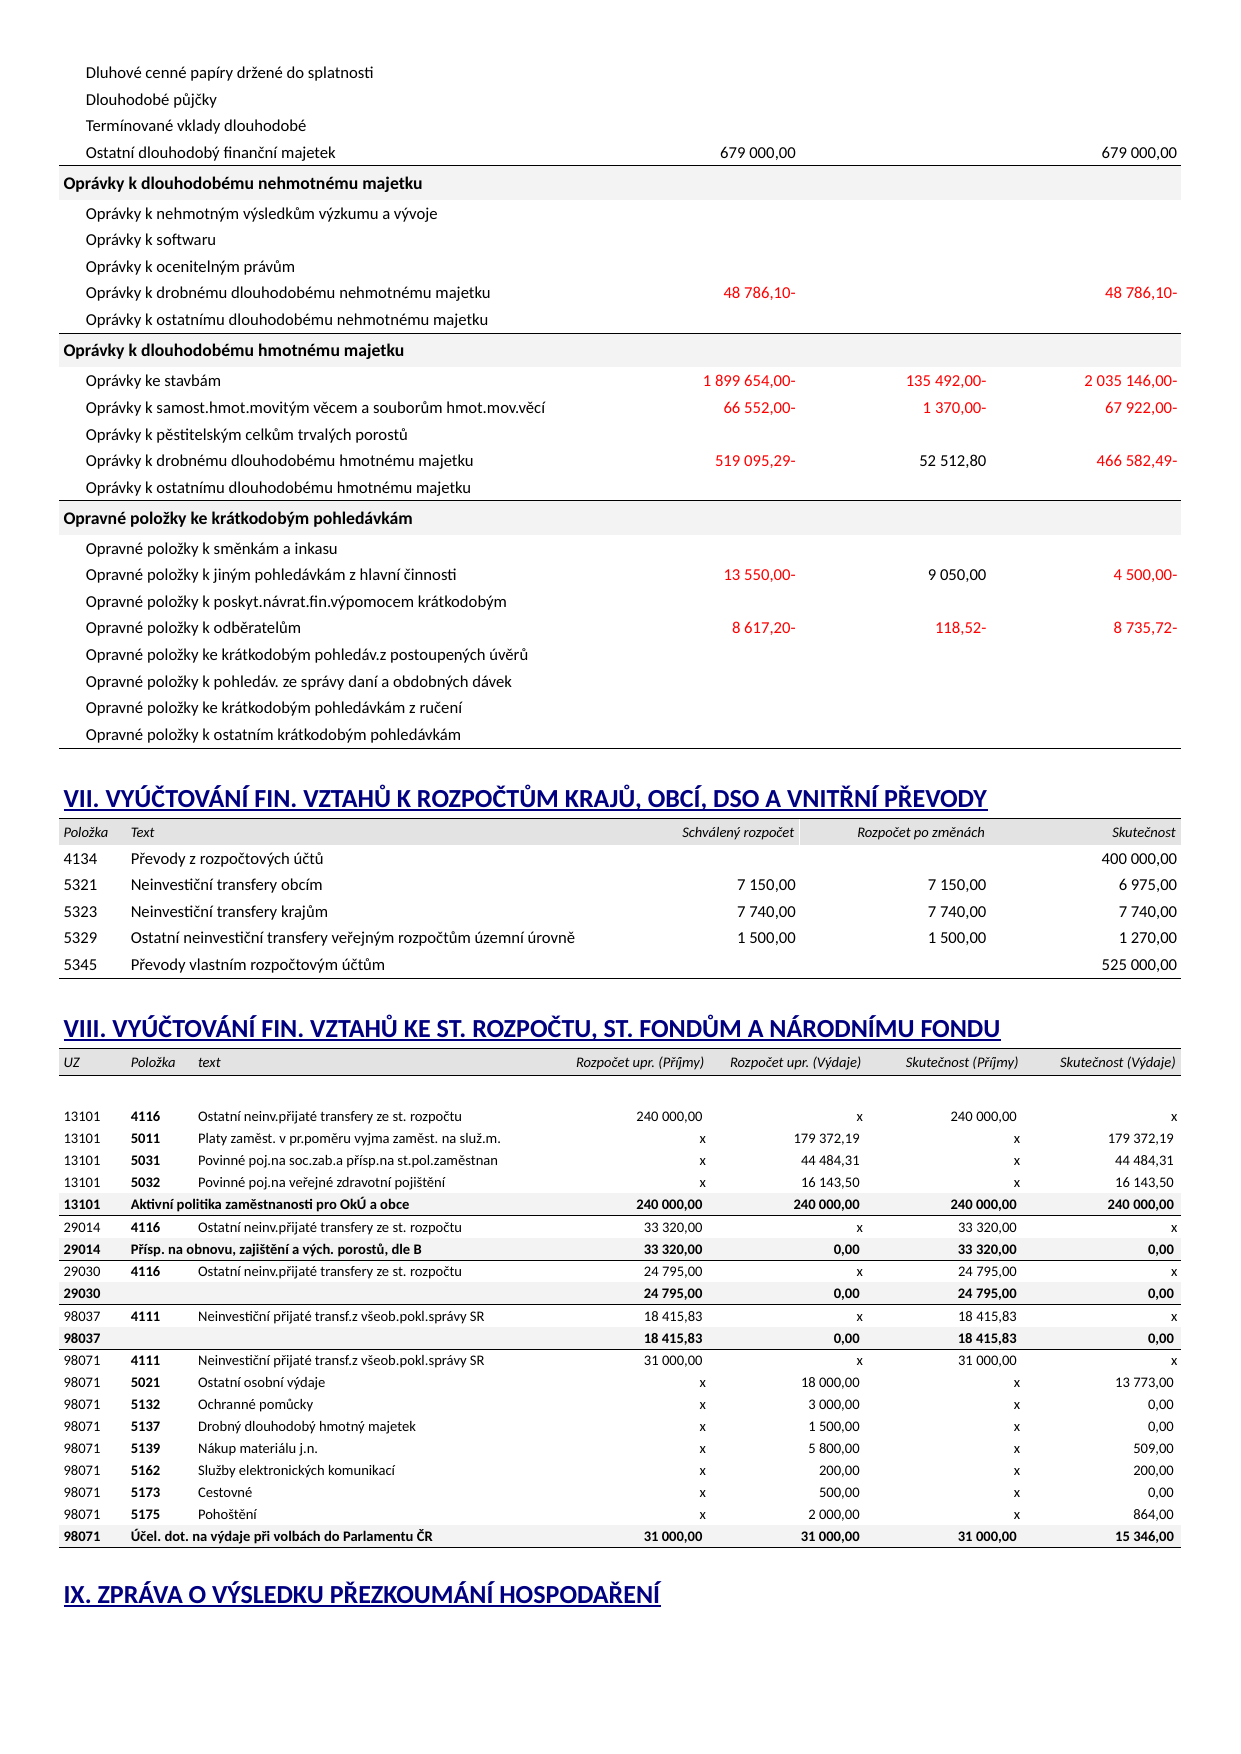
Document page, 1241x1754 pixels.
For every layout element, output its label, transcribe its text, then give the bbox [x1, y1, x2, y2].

table_cell [800, 474, 990, 500]
table_cell [990, 59, 1181, 86]
table_cell 525 000,00 [990, 951, 1181, 978]
table_cell 4111 [126, 1350, 194, 1371]
table_cell x [553, 1481, 710, 1503]
table_cell 500,00 [710, 1481, 867, 1503]
table_cell 31 000,00 [710, 1525, 867, 1547]
table_cell [609, 641, 799, 668]
table_cell 8 735,72- [990, 615, 1181, 641]
table_cell [59, 588, 81, 615]
table_cell 98071 [59, 1481, 126, 1503]
table_cell x [867, 1437, 1024, 1459]
table_cell 13101 [59, 1171, 126, 1193]
table_cell Opravné položky ke krátkodobým pohledáv.z postoupených úvěrů [81, 641, 609, 668]
table_cell Aktivní politika zaměstnanosti pro OkÚ a obce [126, 1193, 553, 1215]
table_cell 200,00 [1024, 1459, 1181, 1481]
table_cell 98071 [59, 1437, 126, 1459]
table_cell 44 484,31 [1024, 1149, 1181, 1171]
table_cell 118,52- [800, 615, 990, 641]
table_cell [990, 253, 1181, 280]
table_cell 0,00 [1024, 1415, 1181, 1437]
table_cell Oprávky k ostatnímu dlouhodobému nehmotnému majetku [81, 306, 609, 333]
table_cell 240 000,00 [553, 1193, 710, 1215]
table_cell 13101 [59, 1193, 126, 1215]
table_cell [609, 112, 799, 139]
table_cell 18 415,83 [867, 1327, 1024, 1349]
table_cell Opravné položky k směnkám a inkasu [81, 535, 609, 562]
table_cell Opravné položky k odběratelům [81, 615, 609, 641]
table_cell Ostatní neinv.přijaté transfery ze st. rozpočtu [194, 1216, 553, 1238]
table_cell 98071 [59, 1503, 126, 1525]
table_cell [59, 615, 81, 641]
table_cell [990, 535, 1181, 562]
table_cell Oprávky k dlouhodobému nehmotnému majetku [59, 166, 1181, 200]
table_cell 1 500,00 [609, 925, 799, 951]
table_cell 31 000,00 [553, 1525, 710, 1547]
table_cell Text [126, 819, 609, 845]
table_cell 1 899 654,00- [609, 368, 799, 394]
table_cell [59, 721, 81, 747]
table_cell 1 500,00 [710, 1415, 867, 1437]
table_cell x [553, 1393, 710, 1415]
table_cell 5 800,00 [710, 1437, 867, 1459]
table_cell [609, 535, 799, 562]
table_cell 679 000,00 [609, 139, 799, 165]
table_cell [800, 694, 990, 721]
table_cell Drobný dlouhodobý hmotný majetek [194, 1415, 553, 1437]
table_cell [609, 253, 799, 280]
table_cell x [710, 1261, 867, 1282]
table_cell 240 000,00 [710, 1193, 867, 1215]
table_cell 5329 [59, 925, 126, 951]
table_cell Opravné položky k jiným pohledávkám z hlavní činnosti [81, 562, 609, 588]
table_cell 98071 [59, 1371, 126, 1393]
table_cell [800, 227, 990, 253]
table_cell x [553, 1459, 710, 1481]
table_cell Oprávky k ostatnímu dlouhodobému hmotnému majetku [81, 474, 609, 500]
table_cell 2 000,00 [710, 1503, 867, 1525]
table_cell [990, 112, 1181, 139]
table_cell 4116 [126, 1105, 194, 1127]
table_cell 48 786,10- [609, 280, 799, 306]
table_cell [990, 306, 1181, 333]
table_cell 0,00 [1024, 1327, 1181, 1349]
table_cell [800, 86, 990, 112]
table_cell 7 740,00 [990, 898, 1181, 924]
table_cell 9 050,00 [800, 562, 990, 588]
table_cell Oprávky k dlouhodobému hmotnému majetku [59, 334, 1181, 367]
table_cell Opravné položky ke krátkodobým pohledávkám z ručení [81, 694, 609, 721]
table_cell [800, 139, 990, 165]
table_cell [59, 227, 81, 253]
table_cell [800, 59, 990, 86]
table_cell 5011 [126, 1128, 194, 1149]
table_cell 33 320,00 [553, 1216, 710, 1238]
table_cell [59, 447, 81, 474]
table_cell 0,00 [1024, 1393, 1181, 1415]
table_cell [609, 306, 799, 333]
table_cell VIII. VYÚČTOVÁNÍ FIN. VZTAHŮ KE ST. ROZPOČTU, ST. FONDŮM A NÁRODNÍMU FONDU [59, 1008, 1181, 1048]
table_cell Rozpočet po změnách [800, 819, 990, 845]
table_cell 240 000,00 [867, 1193, 1024, 1215]
table_cell 5345 [59, 951, 126, 978]
table_cell x [553, 1503, 710, 1525]
table_cell [990, 86, 1181, 112]
table_cell [59, 979, 1181, 1008]
table_cell [59, 694, 81, 721]
table_cell [800, 588, 990, 615]
table_cell text [194, 1049, 553, 1075]
table_cell 16 143,50 [710, 1171, 867, 1193]
table_cell 0,00 [1024, 1238, 1181, 1260]
table_cell 98037 [59, 1327, 126, 1349]
table_cell x [867, 1371, 1024, 1393]
table_cell [990, 227, 1181, 253]
table_cell [59, 306, 81, 333]
table_cell 13 550,00- [609, 562, 799, 588]
table_cell Oprávky k pěstitelským celkům trvalých porostů [81, 421, 609, 447]
table_cell [59, 59, 81, 86]
table_cell 98071 [59, 1350, 126, 1371]
table_cell 200,00 [710, 1459, 867, 1481]
table_cell 5162 [126, 1459, 194, 1481]
table_cell 0,00 [1024, 1282, 1181, 1304]
table_cell Opravné položky k ostatním krátkodobým pohledávkám [81, 721, 609, 747]
table_cell Opravné položky k pohledáv. ze správy daní a obdobných dávek [81, 668, 609, 694]
table_cell x [710, 1105, 867, 1127]
table_cell 98071 [59, 1415, 126, 1437]
table_cell [59, 562, 81, 588]
table_cell [59, 112, 81, 139]
table_cell 6 975,00 [990, 871, 1181, 898]
table_cell [59, 641, 81, 668]
table_cell Dluhové cenné papíry držené do splatnosti [81, 59, 609, 86]
table_cell [800, 200, 990, 227]
table_cell [59, 394, 81, 421]
table_cell 13101 [59, 1105, 126, 1127]
table_cell 4134 [59, 845, 126, 871]
table_cell 18 415,83 [553, 1305, 710, 1327]
table_cell [609, 474, 799, 500]
table_cell 18 415,83 [867, 1305, 1024, 1327]
table_cell [609, 86, 799, 112]
table_cell 98071 [59, 1393, 126, 1415]
table_cell x [553, 1371, 710, 1393]
table_cell [609, 59, 799, 86]
table_cell [990, 641, 1181, 668]
table_cell 4116 [126, 1216, 194, 1238]
table_cell Schválený rozpočet [609, 819, 799, 845]
table_cell 29014 [59, 1216, 126, 1238]
table_cell UZ [59, 1049, 126, 1075]
table_cell 0,00 [710, 1238, 867, 1260]
table_cell 33 320,00 [553, 1238, 710, 1260]
table_cell Oprávky k ocenitelným právům [81, 253, 609, 280]
table_cell 8 617,20- [609, 615, 799, 641]
table_cell Povinné poj.na soc.zab.a přísp.na st.pol.zaměstnan [194, 1149, 553, 1171]
table_cell x [553, 1171, 710, 1193]
table_cell Převody vlastním rozpočtovým účtům [126, 951, 609, 978]
table_cell [59, 1614, 1181, 1640]
table_cell Rozpočet upr. (Výdaje) [710, 1049, 867, 1075]
table_cell Položka [126, 1049, 194, 1075]
table_cell 864,00 [1024, 1503, 1181, 1525]
table_cell 18 415,83 [553, 1327, 710, 1349]
table_cell [800, 421, 990, 447]
table_cell x [867, 1128, 1024, 1149]
table_cell Ostatní neinv.přijaté transfery ze st. rozpočtu [194, 1105, 553, 1127]
table_cell 24 795,00 [553, 1282, 710, 1304]
table_cell IX. ZPRÁVA O VÝSLEDKU PŘEZKOUMÁNÍ HOSPODAŘENÍ [59, 1574, 1181, 1614]
table_cell [990, 474, 1181, 500]
table_cell [59, 139, 81, 165]
table_cell 1 370,00- [800, 394, 990, 421]
table_cell 519 095,29- [609, 447, 799, 474]
table_cell x [553, 1149, 710, 1171]
table_cell 18 000,00 [710, 1371, 867, 1393]
table_cell VII. VYÚČTOVÁNÍ FIN. VZTAHŮ K ROZPOČTŮM KRAJŮ, OBCÍ, DSO A VNITŘNÍ PŘEVODY [59, 778, 1181, 818]
table_cell 4 500,00- [990, 562, 1181, 588]
table_cell Převody z rozpočtových účtů [126, 845, 609, 871]
table_cell [59, 1548, 1181, 1574]
table_cell Účel. dot. na výdaje při volbách do Parlamentu ČR [126, 1525, 553, 1547]
table_cell 7 740,00 [800, 898, 990, 924]
table_cell Opravné položky ke krátkodobým pohledávkám [59, 501, 1181, 535]
table_cell 48 786,10- [990, 280, 1181, 306]
table_cell Neinvestiční transfery krajům [126, 898, 609, 924]
table_cell 7 740,00 [609, 898, 799, 924]
table_cell Povinné poj.na veřejné zdravotní pojištění [194, 1171, 553, 1193]
table_cell 5021 [126, 1371, 194, 1393]
table_cell [126, 1327, 553, 1349]
table_cell Rozpočet upr. (Příjmy) [553, 1049, 710, 1075]
table_cell 1 270,00 [990, 925, 1181, 951]
table_cell Oprávky k softwaru [81, 227, 609, 253]
table_cell x [867, 1149, 1024, 1171]
table_cell 31 000,00 [553, 1350, 710, 1371]
table_cell Opravné položky k poskyt.návrat.fin.výpomocem krátkodobým [81, 588, 609, 615]
table_cell 29030 [59, 1282, 126, 1304]
table_cell Neinvestiční transfery obcím [126, 871, 609, 898]
table_cell 67 922,00- [990, 394, 1181, 421]
table_cell x [710, 1350, 867, 1371]
table_cell 33 320,00 [867, 1238, 1024, 1260]
table_cell 240 000,00 [553, 1105, 710, 1127]
table_cell 7 150,00 [609, 871, 799, 898]
table_cell 5321 [59, 871, 126, 898]
table_cell 179 372,19 [710, 1128, 867, 1149]
table_cell 5173 [126, 1481, 194, 1503]
table_cell 5132 [126, 1393, 194, 1415]
table_cell [609, 721, 799, 747]
table_cell Přísp. na obnovu, zajištění a vých. porostů, dle B [126, 1238, 553, 1260]
table_cell 44 484,31 [710, 1149, 867, 1171]
table_cell [800, 306, 990, 333]
table_cell 240 000,00 [1024, 1193, 1181, 1215]
table_cell [800, 951, 990, 978]
table_cell 5137 [126, 1415, 194, 1437]
table_cell 29030 [59, 1261, 126, 1282]
table_cell [126, 1282, 553, 1304]
table_cell 135 492,00- [800, 368, 990, 394]
table_cell Oprávky ke stavbám [81, 368, 609, 394]
table_cell [609, 421, 799, 447]
table_cell 98071 [59, 1525, 126, 1547]
table_cell 52 512,80 [800, 447, 990, 474]
table_cell Oprávky k drobnému dlouhodobému hmotnému majetku [81, 447, 609, 474]
table_cell 98071 [59, 1459, 126, 1481]
table_cell x [710, 1305, 867, 1327]
table_cell Ostatní dlouhodobý finanční majetek [81, 139, 609, 165]
table_cell Platy zaměst. v pr.poměru vyjma zaměst. na služ.m. [194, 1128, 553, 1149]
table_cell x [1024, 1105, 1181, 1127]
table_cell [59, 368, 81, 394]
table_cell [59, 86, 81, 112]
table_cell Neinvestiční přijaté transf.z všeob.pokl.správy SR [194, 1305, 553, 1327]
table_cell 16 143,50 [1024, 1171, 1181, 1193]
table_cell Cestovné [194, 1481, 553, 1503]
table_cell 4111 [126, 1305, 194, 1327]
table_cell 15 346,00 [1024, 1525, 1181, 1547]
table_cell 13101 [59, 1128, 126, 1149]
table_cell [609, 200, 799, 227]
table_cell x [553, 1128, 710, 1149]
table_cell Nákup materiálu j.n. [194, 1437, 553, 1459]
table_cell [59, 1076, 1181, 1105]
table_cell 13101 [59, 1149, 126, 1171]
table_cell 509,00 [1024, 1437, 1181, 1459]
table_cell Pohoštění [194, 1503, 553, 1525]
table_cell 679 000,00 [990, 139, 1181, 165]
table_cell x [1024, 1305, 1181, 1327]
table_cell Skutečnost (Výdaje) [1024, 1049, 1181, 1075]
table_cell 24 795,00 [553, 1261, 710, 1282]
table_cell 29014 [59, 1238, 126, 1260]
table_cell [59, 474, 81, 500]
table_cell [990, 721, 1181, 747]
table_cell 31 000,00 [867, 1525, 1024, 1547]
table_cell Skutečnost [990, 819, 1181, 845]
table_cell 13 773,00 [1024, 1371, 1181, 1393]
table_cell x [867, 1459, 1024, 1481]
table_cell x [867, 1393, 1024, 1415]
table_cell 240 000,00 [867, 1105, 1024, 1127]
table_cell 179 372,19 [1024, 1128, 1181, 1149]
table_cell [59, 749, 1181, 778]
table_cell 3 000,00 [710, 1393, 867, 1415]
table_cell [59, 421, 81, 447]
table_cell x [1024, 1261, 1181, 1282]
table_cell 98037 [59, 1305, 126, 1327]
table_cell x [867, 1171, 1024, 1193]
table_cell 24 795,00 [867, 1261, 1024, 1282]
table_cell x [553, 1437, 710, 1459]
table_cell x [867, 1503, 1024, 1525]
table_cell x [710, 1216, 867, 1238]
table_cell 5323 [59, 898, 126, 924]
table_cell [609, 694, 799, 721]
table_cell 0,00 [710, 1282, 867, 1304]
table_cell Služby elektronických komunikací [194, 1459, 553, 1481]
table_cell 31 000,00 [867, 1350, 1024, 1371]
table_cell [59, 535, 81, 562]
table_cell 0,00 [1024, 1481, 1181, 1503]
table_cell x [1024, 1216, 1181, 1238]
table_cell Ostatní neinv.přijaté transfery ze st. rozpočtu [194, 1261, 553, 1282]
table_cell Oprávky k nehmotným výsledkům výzkumu a vývoje [81, 200, 609, 227]
table_cell [59, 200, 81, 227]
table_cell Oprávky k samost.hmot.movitým věcem a souborům hmot.mov.věcí [81, 394, 609, 421]
table_cell [990, 694, 1181, 721]
table_cell [990, 668, 1181, 694]
table_cell [609, 588, 799, 615]
table_cell [800, 721, 990, 747]
table_cell x [867, 1481, 1024, 1503]
table_cell Dlouhodobé půjčky [81, 86, 609, 112]
table_cell [800, 535, 990, 562]
table_cell [990, 588, 1181, 615]
table_cell [59, 253, 81, 280]
table_cell [990, 421, 1181, 447]
table_cell [609, 951, 799, 978]
table_cell Termínované vklady dlouhodobé [81, 112, 609, 139]
table_cell x [1024, 1350, 1181, 1371]
table_cell 5032 [126, 1171, 194, 1193]
table_cell [800, 845, 990, 871]
table_cell Ostatní osobní výdaje [194, 1371, 553, 1393]
table_cell [800, 641, 990, 668]
table_cell [990, 200, 1181, 227]
table_cell 400 000,00 [990, 845, 1181, 871]
table_cell x [867, 1415, 1024, 1437]
table_cell Ochranné pomůcky [194, 1393, 553, 1415]
table_cell [609, 845, 799, 871]
table_cell Oprávky k drobnému dlouhodobému nehmotnému majetku [81, 280, 609, 306]
table_cell Ostatní neinvestiční transfery veřejným rozpočtům územní úrovně [126, 925, 609, 951]
table_cell [609, 668, 799, 694]
table_cell Položka [59, 819, 126, 845]
table_cell [609, 227, 799, 253]
table_cell 466 582,49- [990, 447, 1181, 474]
table_cell [800, 668, 990, 694]
table_cell 5139 [126, 1437, 194, 1459]
table_cell 24 795,00 [867, 1282, 1024, 1304]
table_cell x [553, 1415, 710, 1437]
table_cell [59, 280, 81, 306]
table_cell 4116 [126, 1261, 194, 1282]
table_cell 0,00 [710, 1327, 867, 1349]
table_cell [800, 112, 990, 139]
table_cell [800, 253, 990, 280]
table_cell [800, 280, 990, 306]
table_cell 5175 [126, 1503, 194, 1525]
table_cell 66 552,00- [609, 394, 799, 421]
table_cell 2 035 146,00- [990, 368, 1181, 394]
table_cell Neinvestiční přijaté transf.z všeob.pokl.správy SR [194, 1350, 553, 1371]
table_cell Skutečnost (Příjmy) [867, 1049, 1024, 1075]
table_cell 1 500,00 [800, 925, 990, 951]
table_cell 33 320,00 [867, 1216, 1024, 1238]
table_cell 5031 [126, 1149, 194, 1171]
table_cell 7 150,00 [800, 871, 990, 898]
table_cell [59, 668, 81, 694]
